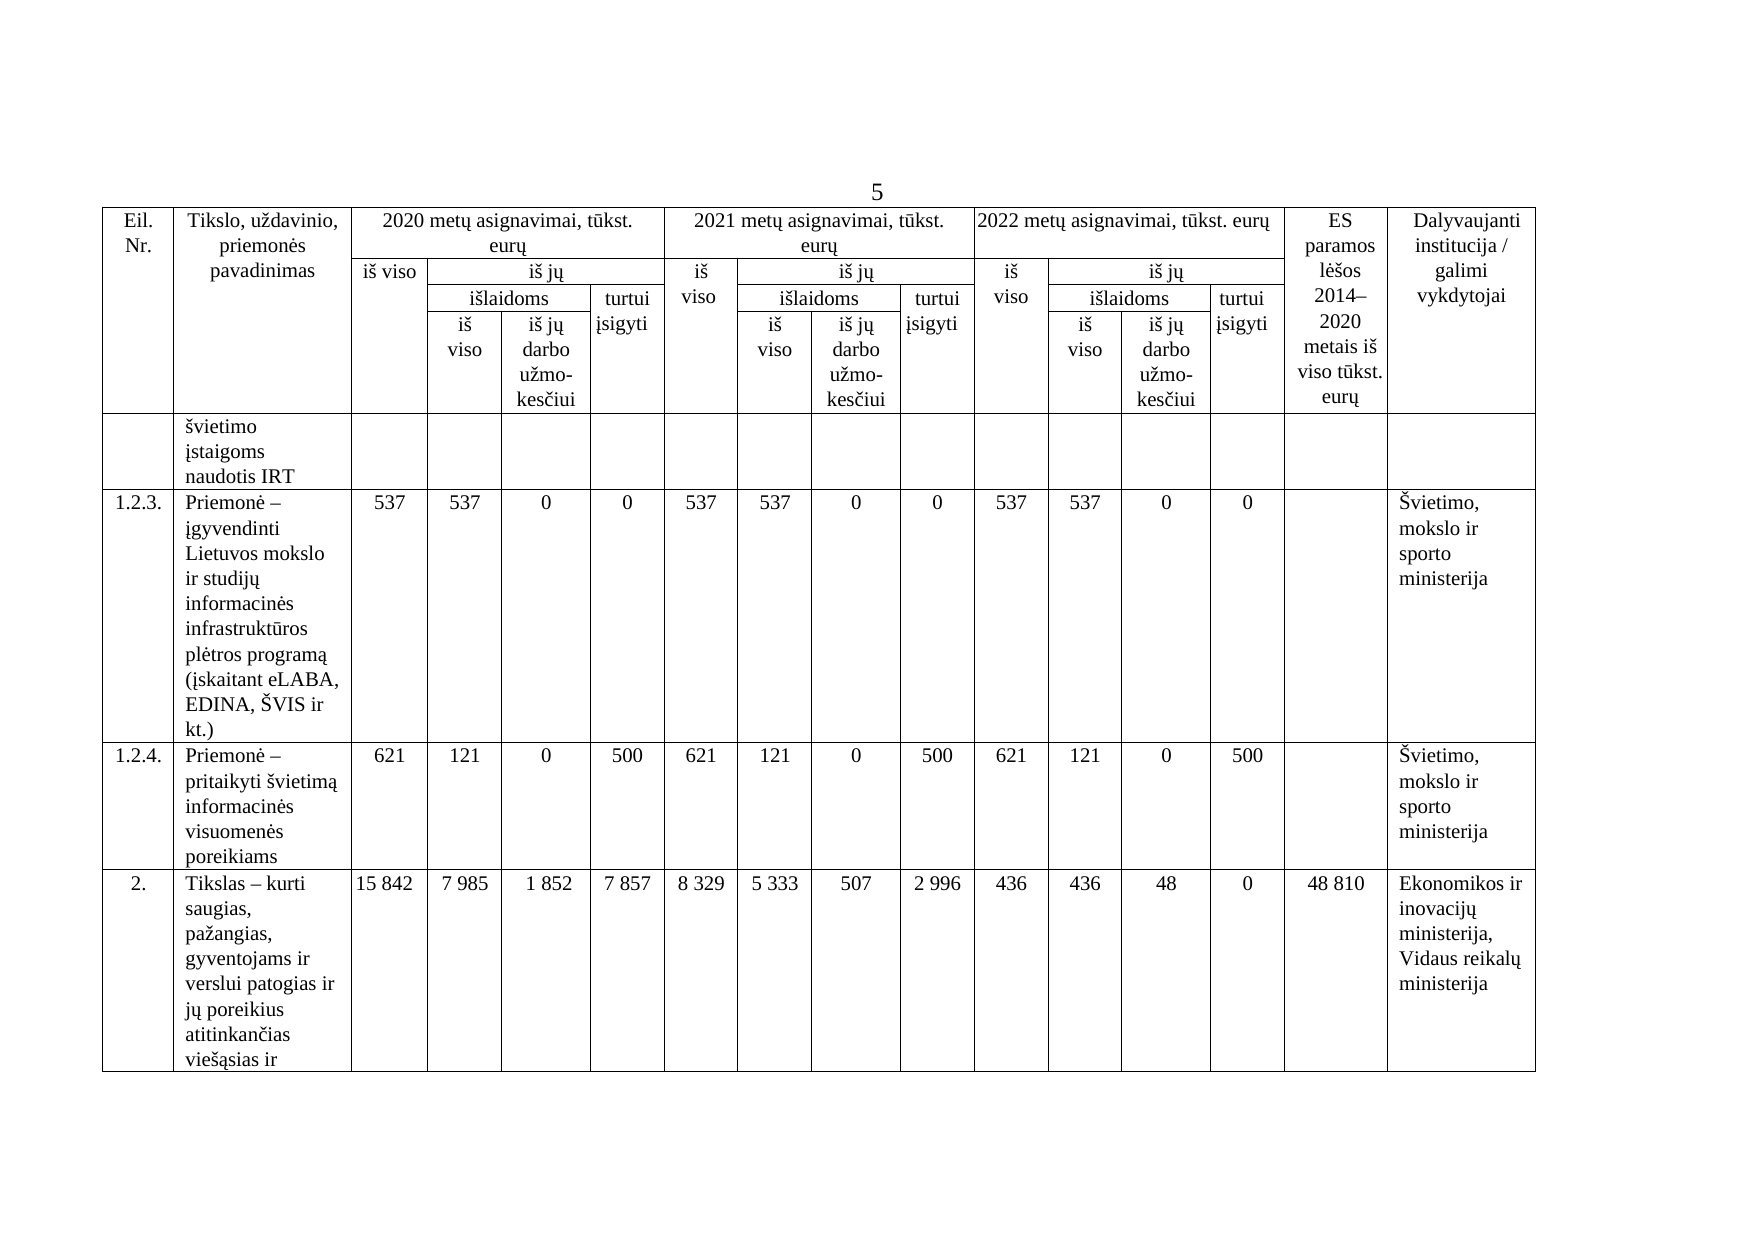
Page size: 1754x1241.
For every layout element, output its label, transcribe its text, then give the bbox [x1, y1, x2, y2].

table_cell išlaidoms [428, 285, 590, 311]
table_cell 436 [1049, 870, 1121, 1071]
table_cell 0 [1211, 870, 1284, 1071]
table_cell 507 [812, 870, 900, 1071]
table_cell [738, 414, 811, 489]
table_cell turtui įsigyti [901, 285, 974, 412]
table_cell 0 [1211, 490, 1284, 742]
table_cell 0 [502, 490, 590, 742]
table_cell 537 [738, 490, 811, 742]
table_cell Ekonomikos ir inovacijų ministerija, Vidaus reikalų ministerija [1388, 870, 1535, 1071]
table_cell iš jų darbo užmo-kesčiui [1122, 312, 1210, 412]
table_cell 500 [591, 743, 664, 869]
table_cell turtui įsigyti [1211, 285, 1284, 412]
table_cell Tikslas – kurti saugias, pažangias, gyventojams ir verslui patogias ir jų poreikius atitinkančias viešąsias ir [174, 870, 351, 1071]
table_cell 0 [1122, 743, 1210, 869]
table_cell 0 [1122, 490, 1210, 742]
table_cell [591, 414, 664, 489]
table_cell [352, 414, 427, 489]
table_cell 436 [975, 870, 1048, 1071]
table_cell 1 852 [502, 870, 590, 1071]
table_cell išlaidoms [1049, 285, 1210, 311]
table_cell 621 [665, 743, 737, 869]
table_cell 0 [812, 490, 900, 742]
table_cell 0 [591, 490, 664, 742]
table_cell iš viso [352, 259, 427, 412]
table_cell 48 810 [1285, 870, 1387, 1071]
table_header 2020 metų asignavimai, tūkst. eurų [352, 208, 664, 258]
table_cell 500 [901, 743, 974, 869]
table_cell 121 [428, 743, 501, 869]
table_cell 48 [1122, 870, 1210, 1071]
table_cell iš viso [975, 259, 1048, 412]
table_cell iš jų darbo užmo-kesčiui [812, 312, 900, 412]
table_cell 121 [1049, 743, 1121, 869]
table_header Dalyvaujanti institucija / galimi vykdytojai [1388, 208, 1535, 412]
table_cell [1285, 414, 1387, 489]
table_header Tikslo, uždavinio, priemonės pavadinimas [174, 208, 351, 412]
table_cell Švietimo, mokslo ir sporto ministerija [1388, 490, 1535, 742]
table_cell [103, 414, 173, 489]
table_cell [665, 414, 737, 489]
table_cell 1.2.3. [103, 490, 173, 742]
table_cell turtui įsigyti [591, 285, 664, 412]
table_cell Švietimo, mokslo ir sporto ministerija [1388, 743, 1535, 869]
table_cell 500 [1211, 743, 1284, 869]
table_cell 5 333 [738, 870, 811, 1071]
table_cell [502, 414, 590, 489]
table_header 2022 metų asignavimai, tūkst. eurų [975, 208, 1284, 258]
table_cell iš jų [1049, 259, 1284, 284]
table_cell [1388, 414, 1535, 489]
table_header 2021 metų asignavimai, tūkst. eurų [665, 208, 974, 258]
table_cell išlaidoms [738, 285, 900, 311]
table_cell 15 842 [352, 870, 427, 1071]
table_cell 621 [352, 743, 427, 869]
table_cell [428, 414, 501, 489]
table_cell [975, 414, 1048, 489]
table_cell 537 [428, 490, 501, 742]
table_cell iš viso [428, 312, 501, 412]
table_header Eil. Nr. [103, 208, 173, 412]
table_cell iš jų [738, 259, 974, 284]
table_cell švietimo įstaigoms naudotis IRT [174, 414, 351, 489]
table_cell [1211, 414, 1284, 489]
table_cell [1122, 414, 1210, 489]
table_cell 2 996 [901, 870, 974, 1071]
table_header ES paramos lėšos 2014–2020 metais iš viso tūkst. eurų [1285, 208, 1387, 412]
table_cell 537 [1049, 490, 1121, 742]
table_cell iš jų [428, 259, 664, 284]
table_cell 7 857 [591, 870, 664, 1071]
table_cell 7 985 [428, 870, 501, 1071]
table_cell [1285, 743, 1387, 869]
table_cell Priemonė – įgyvendinti Lietuvos mokslo ir studijų informacinės infrastruktūros plėtros programą (įskaitant eLABA, EDINA, ŠVIS ir kt.) [174, 490, 351, 742]
table_cell 121 [738, 743, 811, 869]
table_cell Priemonė – pritaikyti švietimą informacinės visuomenės poreikiams [174, 743, 351, 869]
table_cell [812, 414, 900, 489]
table_cell 537 [665, 490, 737, 742]
table_cell iš viso [1049, 312, 1121, 412]
table_cell 2. [103, 870, 173, 1071]
table_cell 621 [975, 743, 1048, 869]
table_cell 537 [975, 490, 1048, 742]
table_cell 0 [502, 743, 590, 869]
table_cell [901, 414, 974, 489]
table_cell iš viso [665, 259, 737, 412]
table_cell [1049, 414, 1121, 489]
table_cell 1.2.4. [103, 743, 173, 869]
table_cell 537 [352, 490, 427, 742]
table_cell 0 [812, 743, 900, 869]
table_cell iš viso [738, 312, 811, 412]
table_cell 8 329 [665, 870, 737, 1071]
table_cell iš jų darbo užmo-kesčiui [502, 312, 590, 412]
table_cell [1285, 490, 1387, 742]
table_cell 0 [901, 490, 974, 742]
